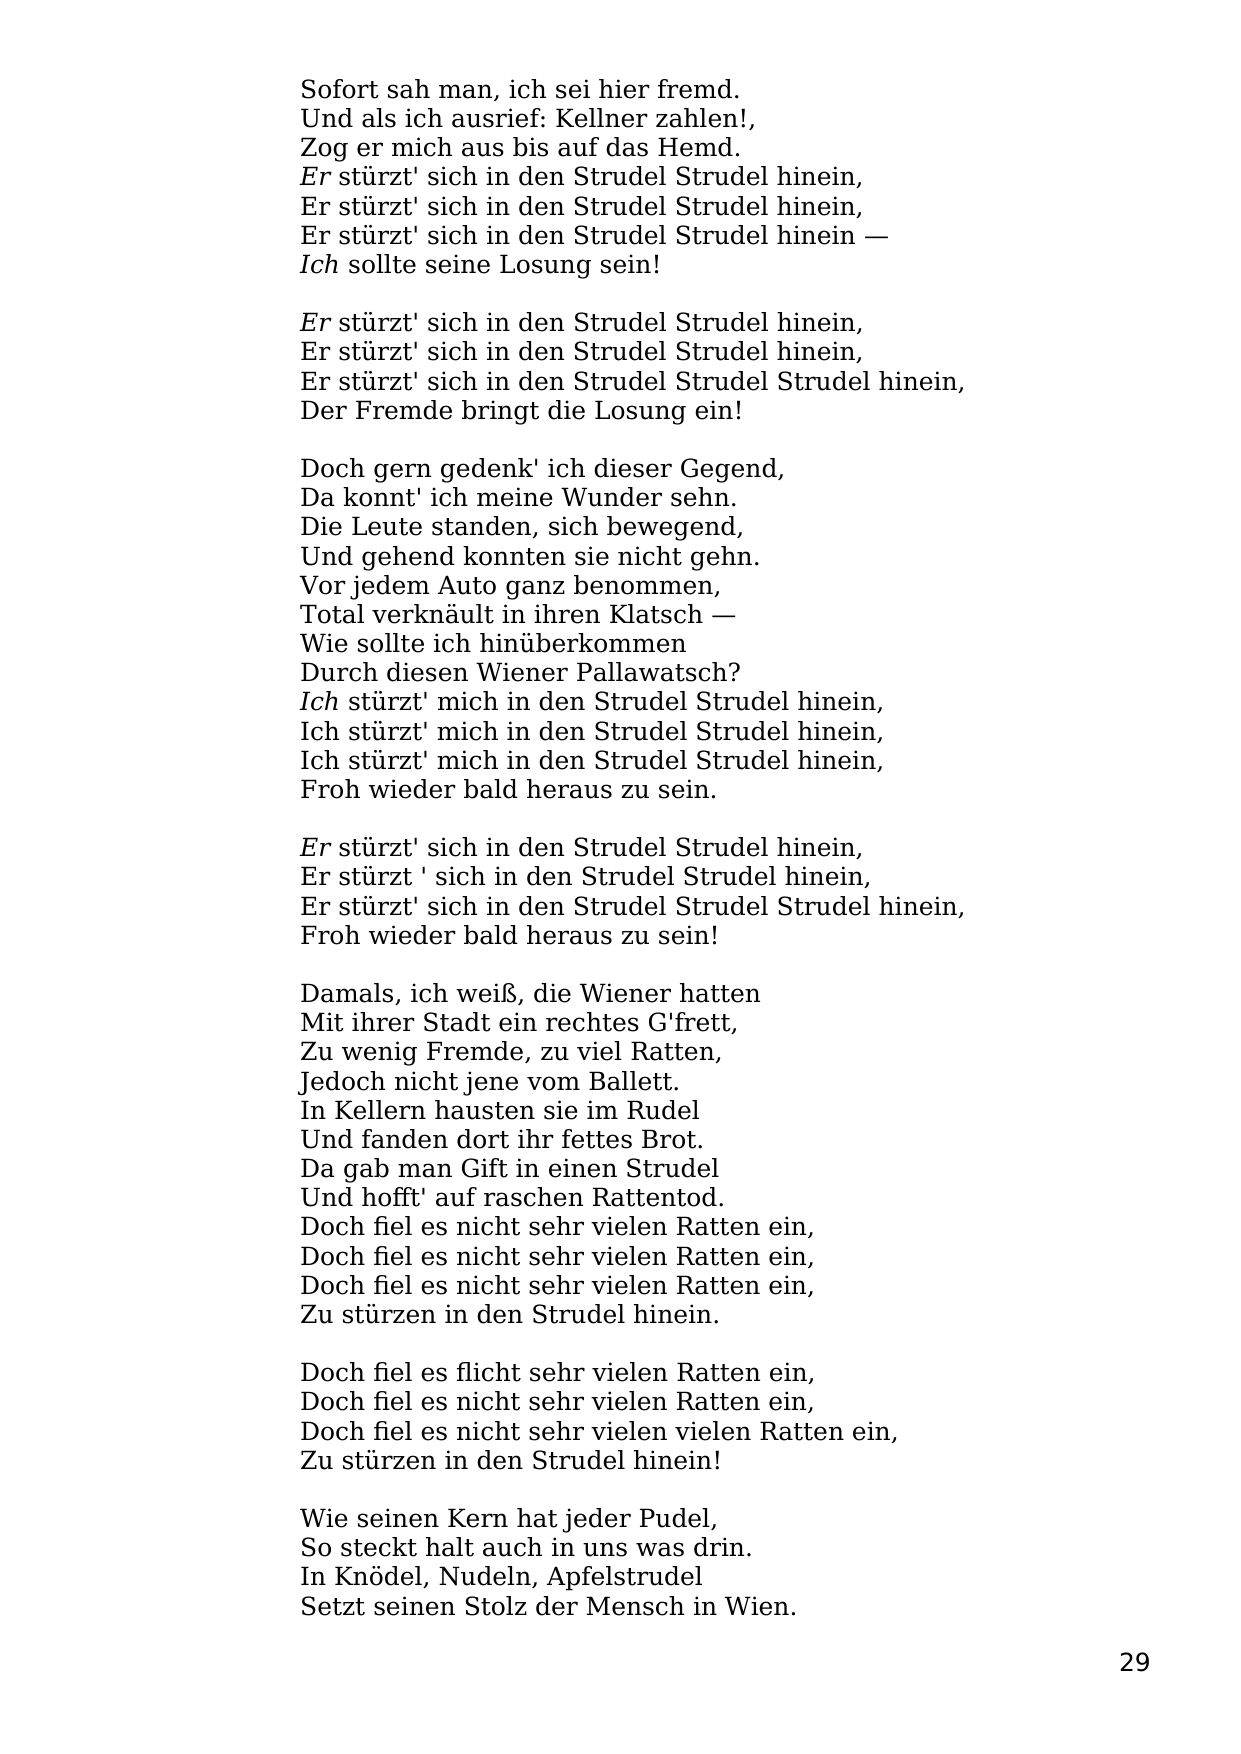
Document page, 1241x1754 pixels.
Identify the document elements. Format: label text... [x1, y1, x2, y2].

text Und hofft' auf raschen Rattentod. [300, 1183, 1151, 1212]
text Damals, ich weiß, die Wiener hatten [300, 979, 1151, 1008]
text Er stürzt' sich in den Strudel Strudel hinein, [300, 308, 1151, 337]
text Wie sollte ich hinüberkommen [300, 629, 1151, 658]
text Er stürzt' sich in den Strudel Strudel hinein, [300, 192, 1151, 221]
text Doch fiel es nicht sehr vielen Ratten ein, [300, 1212, 1151, 1242]
text Froh wieder bald heraus zu sein. [300, 775, 1151, 804]
text In Knödel, Nudeln, Apfelstrudel [300, 1562, 1151, 1592]
text Mit ihrer Stadt ein rechtes G'frett, [300, 1008, 1151, 1037]
text Doch gern gedenk' ich dieser Gegend, [300, 454, 1151, 483]
text Da konnt' ich meine Wunder sehn. [300, 483, 1151, 512]
text Er stürzt' sich in den Strudel Strudel hinein, [300, 833, 1151, 862]
text Er stürzt' sich in den Strudel Strudel hinein, [300, 162, 1151, 192]
text Ich sollte seine Losung sein! [300, 250, 1151, 279]
text Total verknäult in ihren Klatsch — [300, 600, 1151, 629]
text Da gab man Gift in einen Strudel [300, 1154, 1151, 1183]
text Die Leute standen, sich bewegend, [300, 512, 1151, 542]
text Und fanden dort ihr fettes Brot. [300, 1125, 1151, 1154]
text Er stürzt' sich in den Strudel Strudel Strudel hinein, [300, 367, 1151, 396]
text Und als ich ausrief: Kellner zahlen!, [300, 104, 1151, 133]
text Wie seinen Kern hat jeder Pudel, [300, 1504, 1151, 1533]
text Zu stürzen in den Strudel hinein! [300, 1446, 1151, 1475]
text Ich stürzt' mich in den Strudel Strudel hinein, [300, 746, 1151, 775]
text Er stürzt' sich in den Strudel Strudel hinein — [300, 221, 1151, 250]
text Und gehend konnten sie nicht gehn. [300, 542, 1151, 571]
text Er stürzt ' sich in den Strudel Strudel hinein, [300, 862, 1151, 892]
text Jedoch nicht jene vom Ballett. [300, 1067, 1151, 1096]
text Setzt seinen Stolz der Mensch in Wien. [300, 1592, 1151, 1621]
text Doch fiel es flicht sehr vielen Ratten ein, [300, 1358, 1151, 1387]
text Vor jedem Auto ganz benommen, [300, 571, 1151, 600]
text Zog er mich aus bis auf das Hemd. [300, 133, 1151, 162]
text Er stürzt' sich in den Strudel Strudel hinein, [300, 337, 1151, 367]
text Froh wieder bald heraus zu sein! [300, 921, 1151, 950]
text Er stürzt' sich in den Strudel Strudel Strudel hinein, [300, 892, 1151, 921]
text Doch fiel es nicht sehr vielen Ratten ein, [300, 1242, 1151, 1271]
text Zu stürzen in den Strudel hinein. [300, 1300, 1151, 1329]
text So steckt halt auch in uns was drin. [300, 1533, 1151, 1562]
text Sofort sah man, ich sei hier fremd. [300, 75, 1151, 104]
text Doch fiel es nicht sehr vielen Ratten ein, [300, 1387, 1151, 1417]
text Durch diesen Wiener Pallawatsch? [300, 658, 1151, 687]
text Ich stürzt' mich in den Strudel Strudel hinein, [300, 717, 1151, 746]
text Doch fiel es nicht sehr vielen vielen Ratten ein, [300, 1417, 1151, 1446]
text Der Fremde bringt die Losung ein! [300, 396, 1151, 425]
text In Kellern hausten sie im Rudel [300, 1096, 1151, 1125]
text Ich stürzt' mich in den Strudel Strudel hinein, [300, 687, 1151, 717]
text Zu wenig Fremde, zu viel Ratten, [300, 1037, 1151, 1067]
text Doch fiel es nicht sehr vielen Ratten ein, [300, 1271, 1151, 1300]
